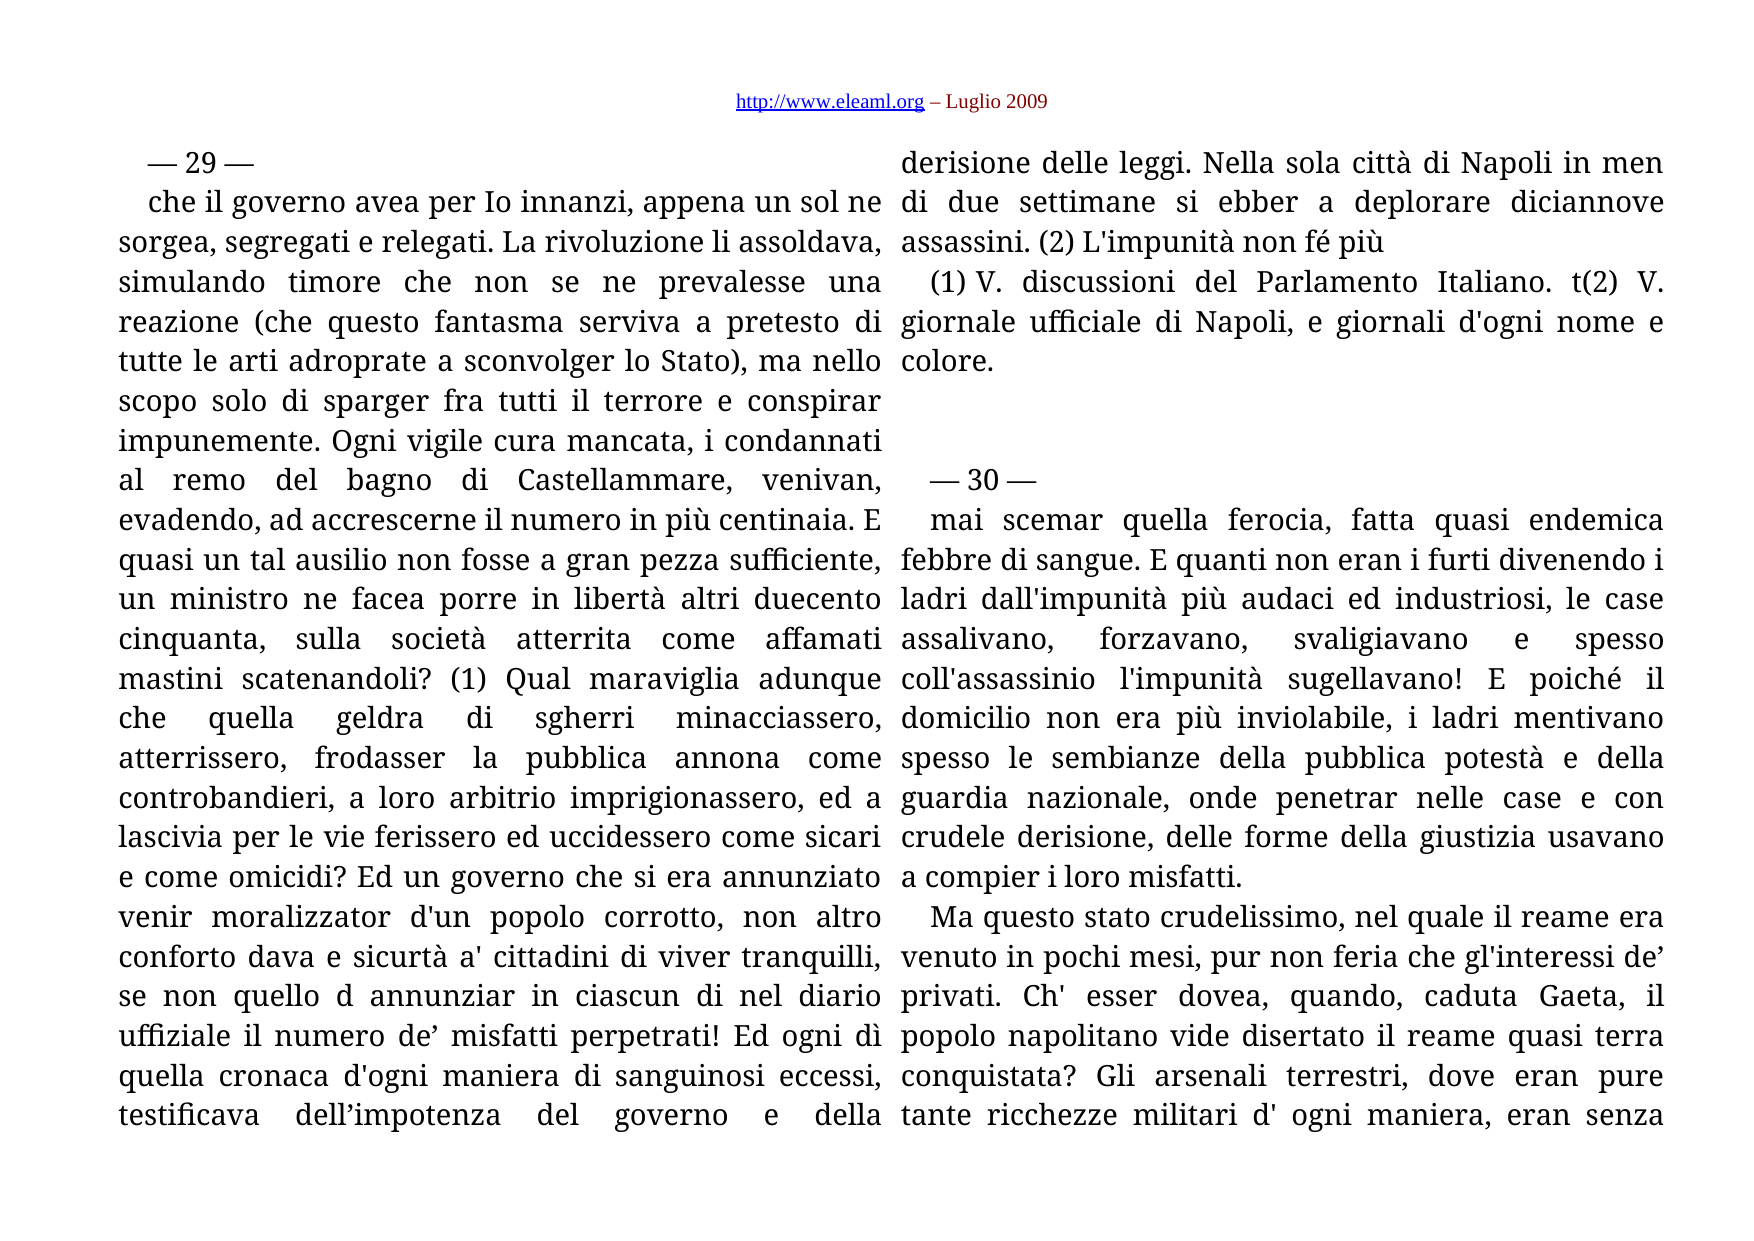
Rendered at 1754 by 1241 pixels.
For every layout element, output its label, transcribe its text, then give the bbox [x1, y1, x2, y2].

text Ma questo stato crudelissimo, nel quale il reame era venuto in pochi mesi, pur non feria che gl'interessi de’ privati. Ch' esser dovea, quando, caduta Gaeta, il popolo napolitano vide disertato il reame quasi terra conquistata? Gli arsenali terrestri, dove eran pure tante ricchezze militari d' ogni maniera, eran senza [901, 896, 1665, 1134]
text che il governo avea per Io innanzi, appena un sol ne sorgea, segregati e relegati. La rivoluzione li assoldava, simulando timore che non se ne prevalesse una reazione (che questo fantasma serviva a pretesto di tutte le arti adroprate a sconvolger lo Stato), ma nello scopo solo di sparger fra tutti il terrore e conspirar impunemente. Ogni vigile cura mancata, i condannati al remo del bagno di Castellammare, venivan, evadendo, ad accrescerne il numero in più centinaia. E quasi un tal ausilio non fosse a gran pezza sufficiente, un ministro ne facea porre in libertà altri duecento cinquanta, sulla società atterrita come affamati mastini scatenandoli? (1) Qual maraviglia adunque che quella geldra di sgherri minacciassero, atterrissero, frodasser la pubblica annona come controbandieri, a loro arbitrio imprigionassero, ed a lascivia per le vie ferissero ed uccidessero come sicari e come omicidi? Ed un governo che si era annunziato venir moralizzator d'un popolo corrotto, non altro conforto dava e sicurtà a' cittadini di viver tranquilli, se non quello d annunziar in ciascun di nel diario uffiziale il numero de’ misfatti perpetrati! Ed ogni dì quella cronaca d'ogni maniera di sanguinosi eccessi, testificava dell’impotenza del governo e della [118, 182, 883, 1134]
text mai scemar quella ferocia, fatta quasi endemica febbre di sangue. E quanti non eran i furti divenendo i ladri dall'impunità più audaci ed industriosi, le case assalivano, forzavano, svaligiavano e spesso coll'assassinio l'impunità sugellavano! E poiché il domicilio non era più inviolabile, i ladri mentivano spesso le sembianze della pubblica potestà e della guardia nazionale, onde penetrar nelle case e con crudele derisione, delle forme della giustizia usavano a compier i loro misfatti. [901, 499, 1665, 896]
text — 30 — [901, 459, 1665, 499]
text — 29 — [118, 142, 883, 182]
text derisione delle leggi. Nella sola città di Napoli in men di due settimane si ebber a deplorare diciannove assassini. (2) L'impunità non fé più [901, 142, 1665, 261]
list V. discussioni del Parlamento Italiano. t(2) V. giornale ufficiale di Napoli, e giornali d'ogni nome e colore. [901, 261, 1665, 380]
